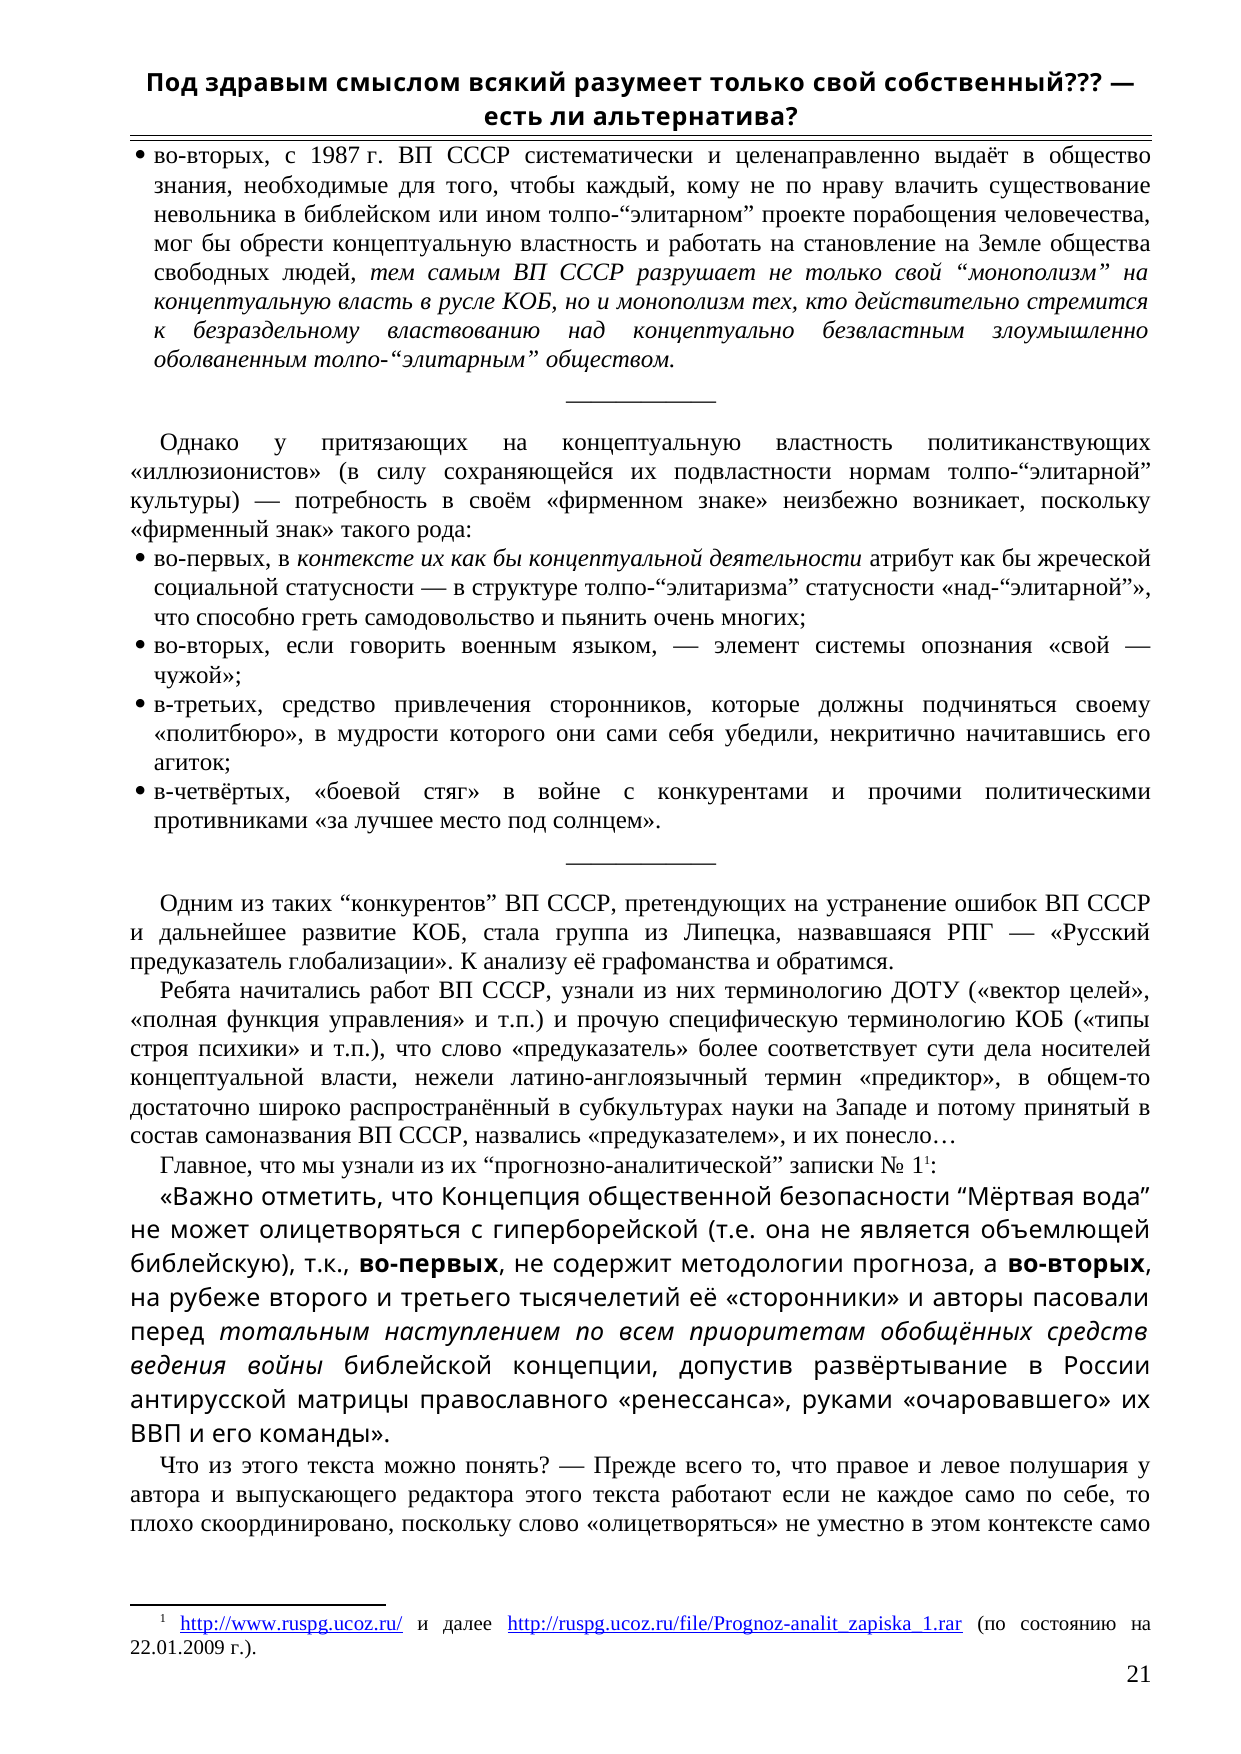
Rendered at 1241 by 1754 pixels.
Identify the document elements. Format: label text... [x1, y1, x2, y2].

list в-четвёртых, «боевой стяг» в войне с конкурентами и прочими политическими противниками «за лучшее место под солнцем». [136, 776, 1152, 834]
text Однако у притязающих на концептуальную властность политиканствующих «иллюзионистов» (в силу сохраняющейся их подвластности нормам толпо-“элитарной” культуры) — потребность в своём «фирменном знаке» неизбежно возникает, поскольку «фирменный знак» такого рода: [130, 427, 1152, 543]
text Главное, что мы узнали из их “прогнозно-аналитической” записки № 1: [130, 1149, 1152, 1178]
text Ребята начитались работ ВП СССР, узнали из них терминологию ДОТУ («вектор целей», «полная функция управления» и т.п.) и прочую специфическую терминологию КОБ («типы строя психики» и т.п.), что слово «предуказатель» более соответствует сути дела носителей концептуальной власти, нежели латино-англоязычный термин «предиктор», в общем-то достаточно широко распространённый в субкультурах науки на Западе и потому принятый в состав самоназвания ВП СССР, назвались «предуказателем», и их понесло… [130, 975, 1152, 1149]
text —————— [130, 846, 1152, 875]
text —————— [130, 385, 1152, 414]
list во-первых, в контексте их как бы концептуальной деятельности атрибут как бы жреческой социальной статусности — в структуре толпо-“элитаризма” статусности «над-“элитар­ной”», что способно греть самодовольство и пьянить очень многих; [136, 543, 1152, 630]
text http://www.ruspg.ucoz.ru/ и далее http://ruspg.ucoz.ru/file/Prognoz-analit_zapiska_1.rar (по состоянию на 22.01.2009 г.). [130, 1611, 1152, 1659]
text Одним из таких “конкурентов” ВП СССР, претендующих на устранение ошибок ВП СССР и дальнейшее развитие КОБ, стала группа из Липецка, назвавшаяся РПГ — «Русский предуказатель глобализации». К анализу её графоманства и обратимся. [130, 888, 1152, 975]
list в-третьих, средство привлечения сторонников, которые должны подчиняться своему «политбюро», в мудрости которого они сами себя убедили, некритично начитавшись его агиток; [136, 688, 1152, 776]
text Что из этого текста можно понять? — Прежде всего то, что правое и левое полушария у автора и выпускающего редактора этого текста работают если не каждое само по себе, то плохо скоординировано, поскольку слово «олицетворяться» не уместно в этом контексте само [130, 1450, 1152, 1537]
list во-вторых, с 1987 г. ВП СССР систематически и целенаправленно выдаёт в общество знания, необходимые для того, чтобы каждый, кому не по нраву влачить существование невольника в библейском или ином толпо-“элитарном” проекте порабощения человечества, мог бы обрести концептуальную властность и работать на становление на Земле общества свободных людей, тем самым ВП СССР разрушает не только свой “монополизм” на концептуальную власть в русле КОБ, но и монополизм тех, кто действительно стремится к безраздельному властвованию над концептуально безвластным злоумышленно оболваненным толпо-“элитарным” обществом. [136, 141, 1152, 373]
text «Важно отметить, что Концепция общественной безопасности “Мёртвая вода” не может олицетворяться с гиперборейской (т.е. она не является объемлющей библейскую), т.к., во-первых, не содержит методологии прогноза, а во-вторых, на рубеже второго и третьего тысячелетий её «сторонники» и авторы пасовали перед тотальным наступлением по всем приоритетам обобщённых средств ведения войны библейской концепции, допустив развёртывание в России антирусской матрицы православного «ренессанса», руками «очаровавшего» их ВВП и его команды». [130, 1178, 1152, 1450]
list во-вторых, если говорить военным языком, — элемент системы опознания «свой — чужой»; [136, 630, 1152, 688]
